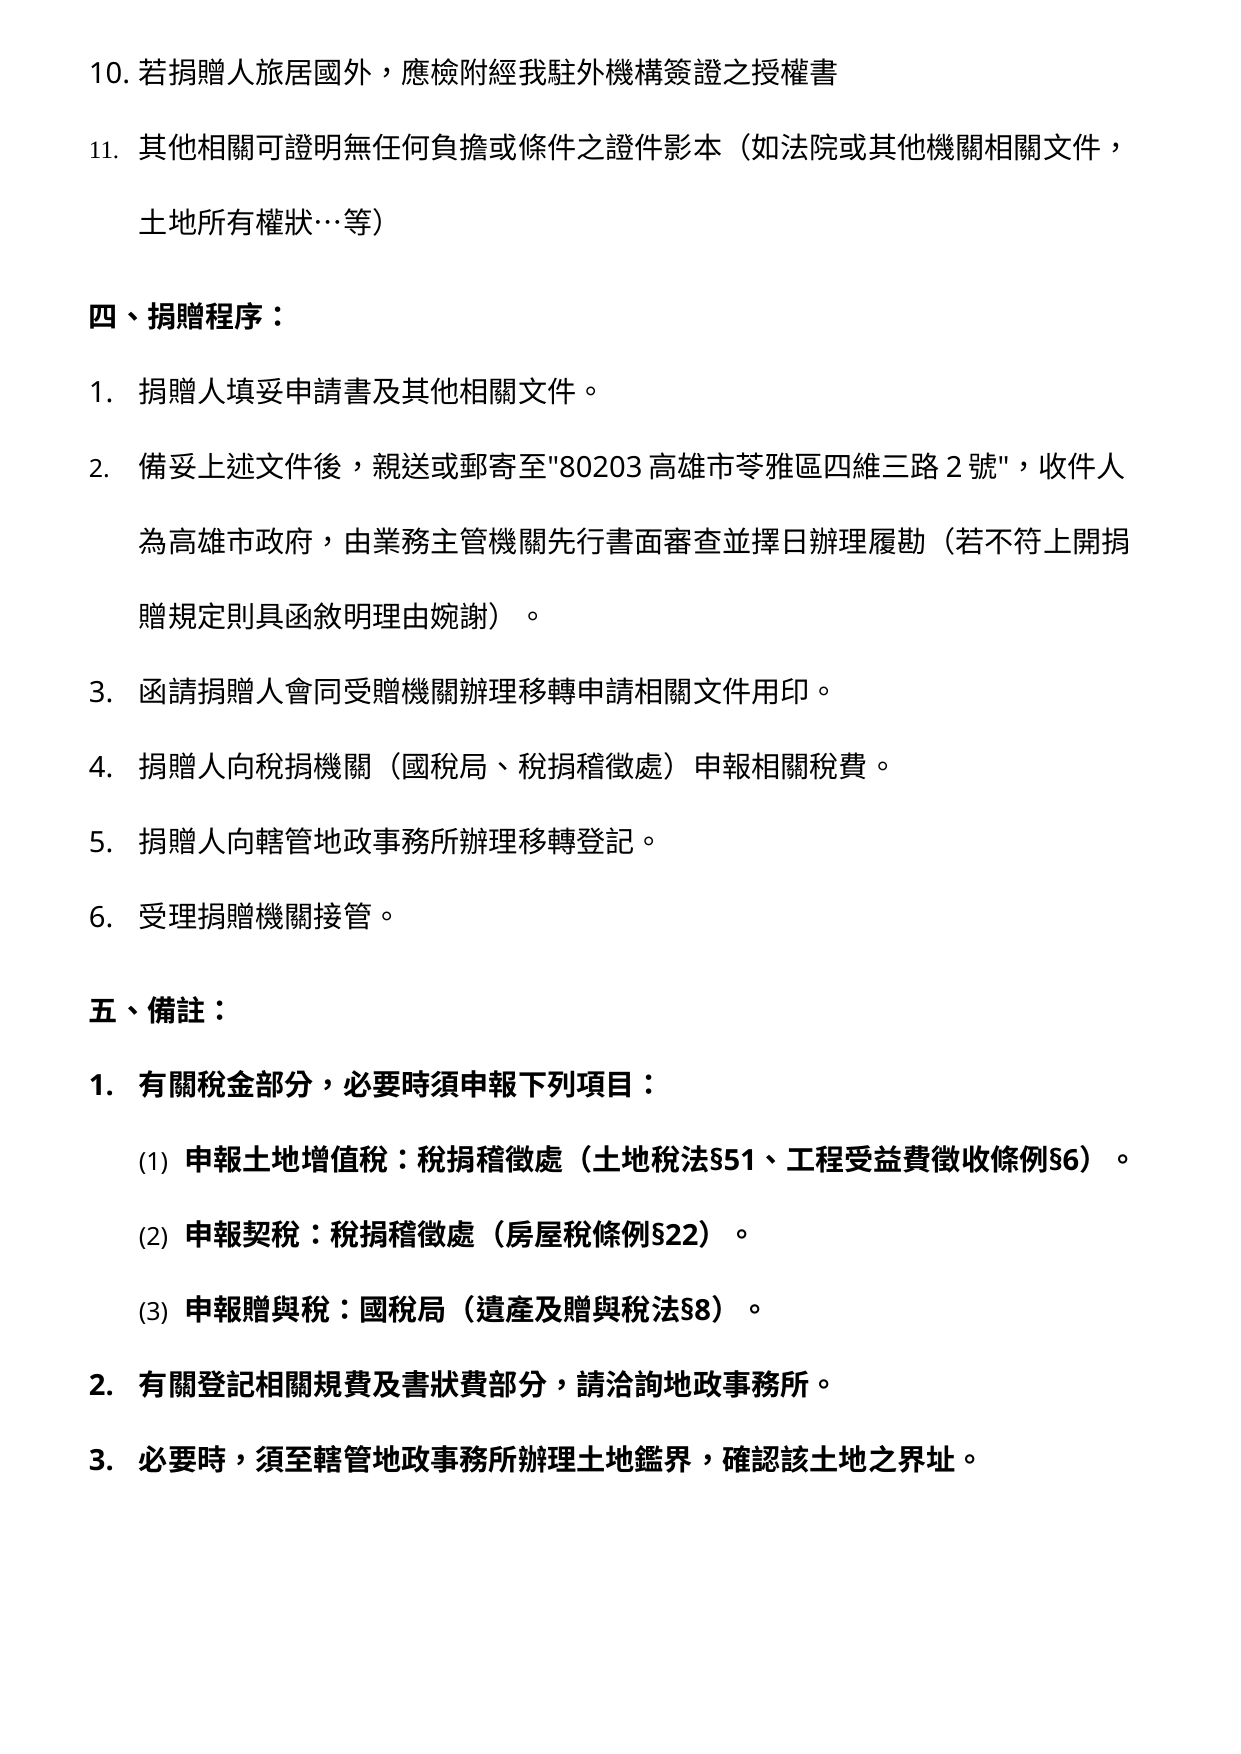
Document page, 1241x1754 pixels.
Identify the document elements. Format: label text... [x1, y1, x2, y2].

text 四、捐贈程序： [89, 277, 1152, 352]
list 捐贈人填妥申請書及其他相關文件。 [89, 352, 1152, 427]
list 函請捐贈人會同受贈機關辦理移轉申請相關文件用印。 [89, 652, 1152, 727]
list 申報契稅：稅捐稽徵處（房屋稅條例§22）。 [139, 1196, 1152, 1271]
list 捐贈人向轄管地政事務所辦理移轉登記。 [89, 802, 1152, 877]
text 五、備註： [89, 971, 1152, 1046]
list 受理捐贈機關接管。 [89, 877, 1152, 952]
list 若捐贈人旅居國外，應檢附經我駐外機構簽證之授權書 [89, 33, 1152, 108]
list 捐贈人向稅捐機關（國稅局、稅捐稽徵處）申報相關稅費。 [89, 727, 1152, 802]
list 其他相關可證明無任何負擔或條件之證件影本（如法院或其他機關相關文件，土地所有權狀…等） [89, 108, 1152, 258]
list 必要時，須至轄管地政事務所辦理土地鑑界，確認該土地之界址。 [89, 1421, 1152, 1496]
list 備妥上述文件後，親送或郵寄至"80203高雄市苓雅區四維三路2號"，收件人為高雄市政府，由業務主管機關先行書面審查並擇日辦理履勘（若不符上開捐贈規定則具函敘明理由婉謝）。 [89, 427, 1152, 652]
list 有關稅金部分，必要時須申報下列項目： [89, 1046, 1152, 1121]
list 有關登記相關規費及書狀費部分，請洽詢地政事務所。 [89, 1346, 1152, 1421]
list 申報贈與稅：國稅局（遺產及贈與稅法§8）。 [139, 1271, 1152, 1346]
list 申報土地增值稅：稅捐稽徵處（土地稅法§51、工程受益費徵收條例§6）。 [139, 1121, 1152, 1196]
